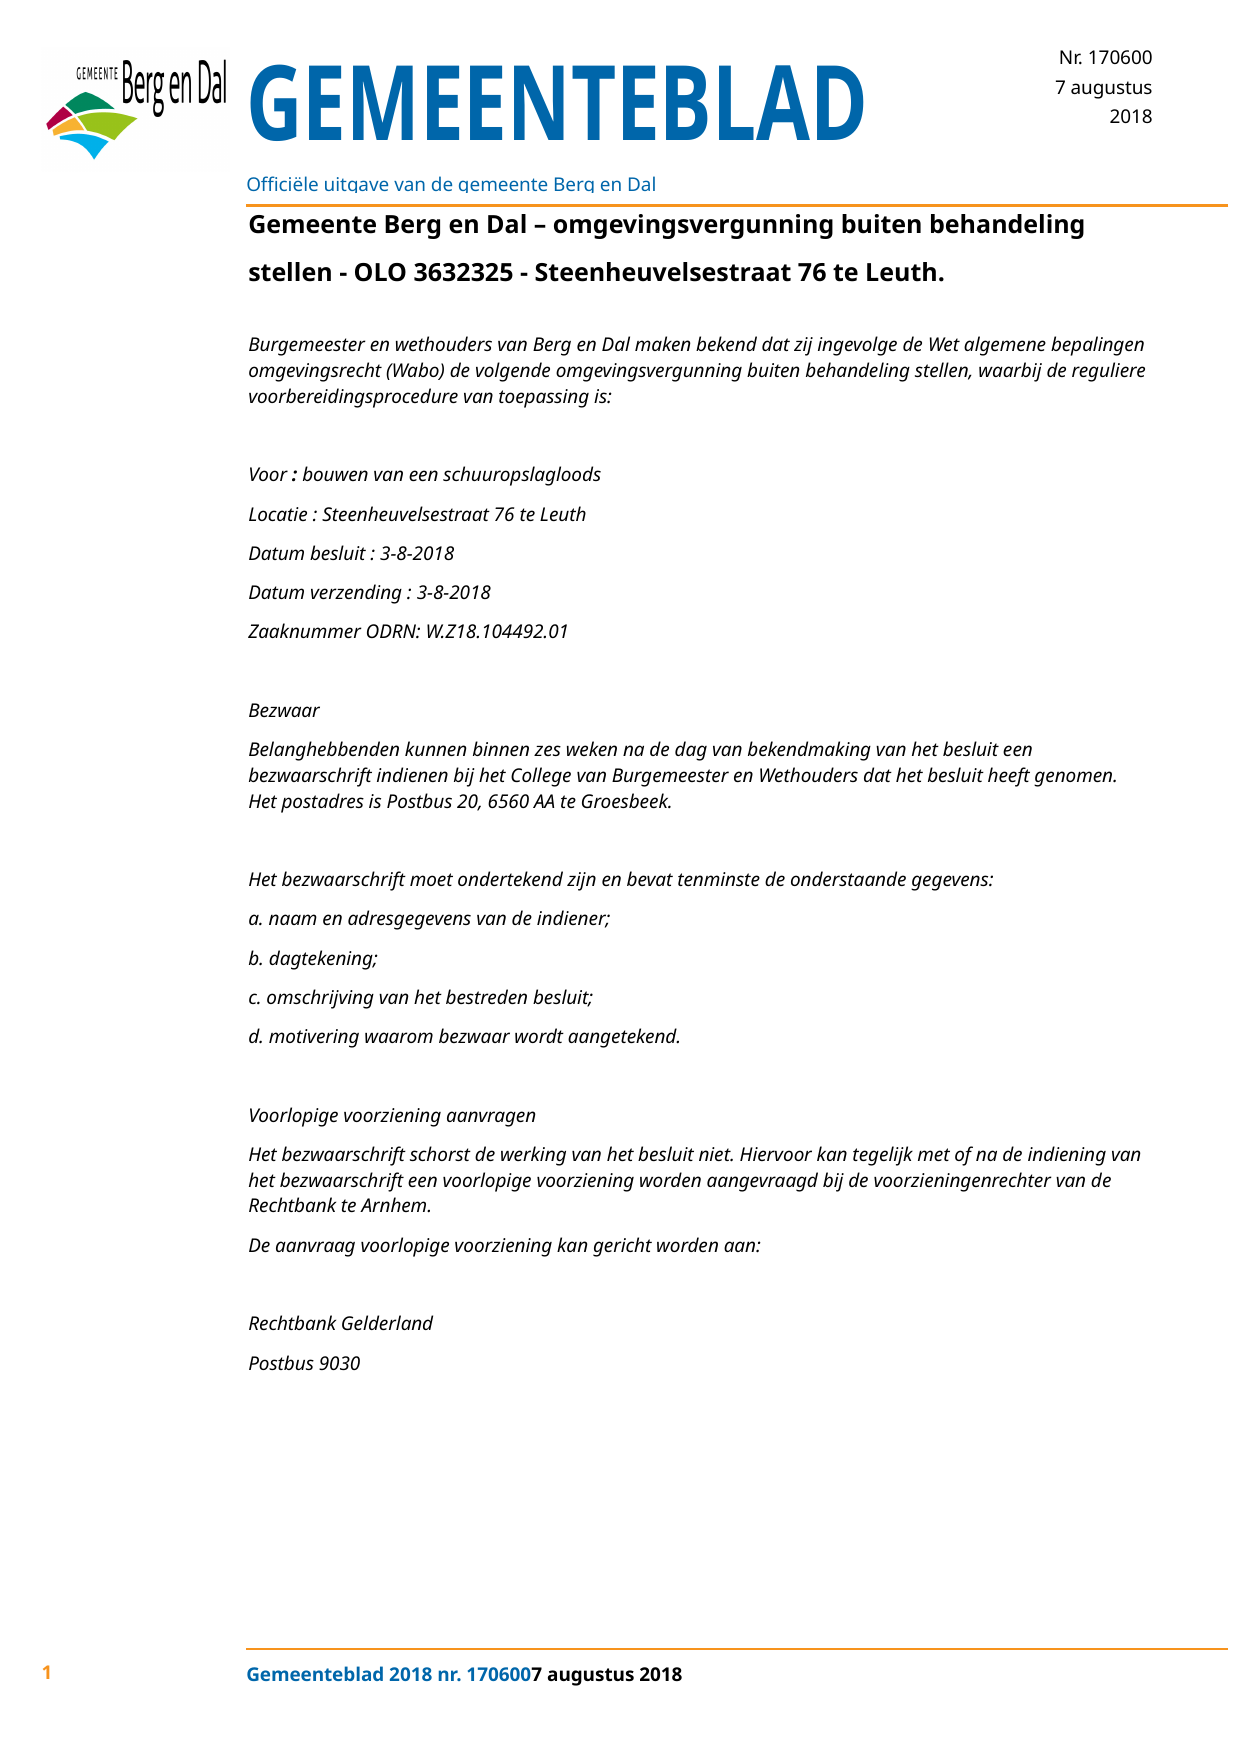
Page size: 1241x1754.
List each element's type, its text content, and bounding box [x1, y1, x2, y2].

text Rechtbank Gelderland [248, 1311, 1152, 1336]
text De aanvraag voorlopige voorziening kan gericht worden aan: [248, 1232, 1152, 1258]
text Gemeente Berg en Dal – omgevingsvergunning buiten behandeling stellen - OLO 3632325 - Steenheuvelsestraat 76 te Leuth. [248, 207, 1152, 288]
text Burgemeester en wethouders van Berg en Dal maken bekend dat zij ingevolge de Wet algemene bepalingen omgevingsrecht (Wabo) de volgende omgevingsvergunning buiten behandeling stellen, waarbij de reguliere voorbereidingsprocedure van toepassing is: [248, 331, 1152, 409]
text Datum verzending : 3-8-2018 [248, 579, 1152, 605]
text Locatie : Steenheuvelsestraat 76 te Leuth [248, 501, 1152, 526]
text Postbus 9030 [248, 1350, 1152, 1376]
text Voorlopige voorziening aanvragen [248, 1102, 1152, 1128]
text Zaaknummer ODRN: W.Z18.104492.01 [248, 618, 1152, 644]
text c. omschrijving van het bestreden besluit; [248, 984, 1152, 1010]
text a. naam en adresgegevens van de indiener; [248, 906, 1152, 931]
text Voor : bouwen van een schuuropslagloods [248, 461, 1152, 487]
text d. motivering waarom bezwaar wordt aangetekend. [248, 1023, 1152, 1049]
picture [41, 47, 231, 172]
text Bezwaar [248, 697, 1152, 723]
text Het bezwaarschrift moet ondertekend zijn en bevat tenminste de onderstaande gegevens: [248, 866, 1152, 892]
text Belanghebbenden kunnen binnen zes weken na de dag van bekendmaking van het besluit een bezwaarschrift indienen bij het College van Burgemeester en Wethouders dat het besluit heeft genomen. Het postadres is Postbus 20, 6560 AA te Groesbeek. [248, 736, 1152, 813]
text b. dagtekening; [248, 945, 1152, 971]
text Datum besluit : 3-8-2018 [248, 540, 1152, 566]
text Het bezwaarschrift schorst de werking van het besluit niet. Hiervoor kan tegelijk met of na de indiening van het bezwaarschrift een voorlopige voorziening worden aangevraagd bij de voorzieningenrechter van de Rechtbank te Arnhem. [248, 1141, 1152, 1218]
